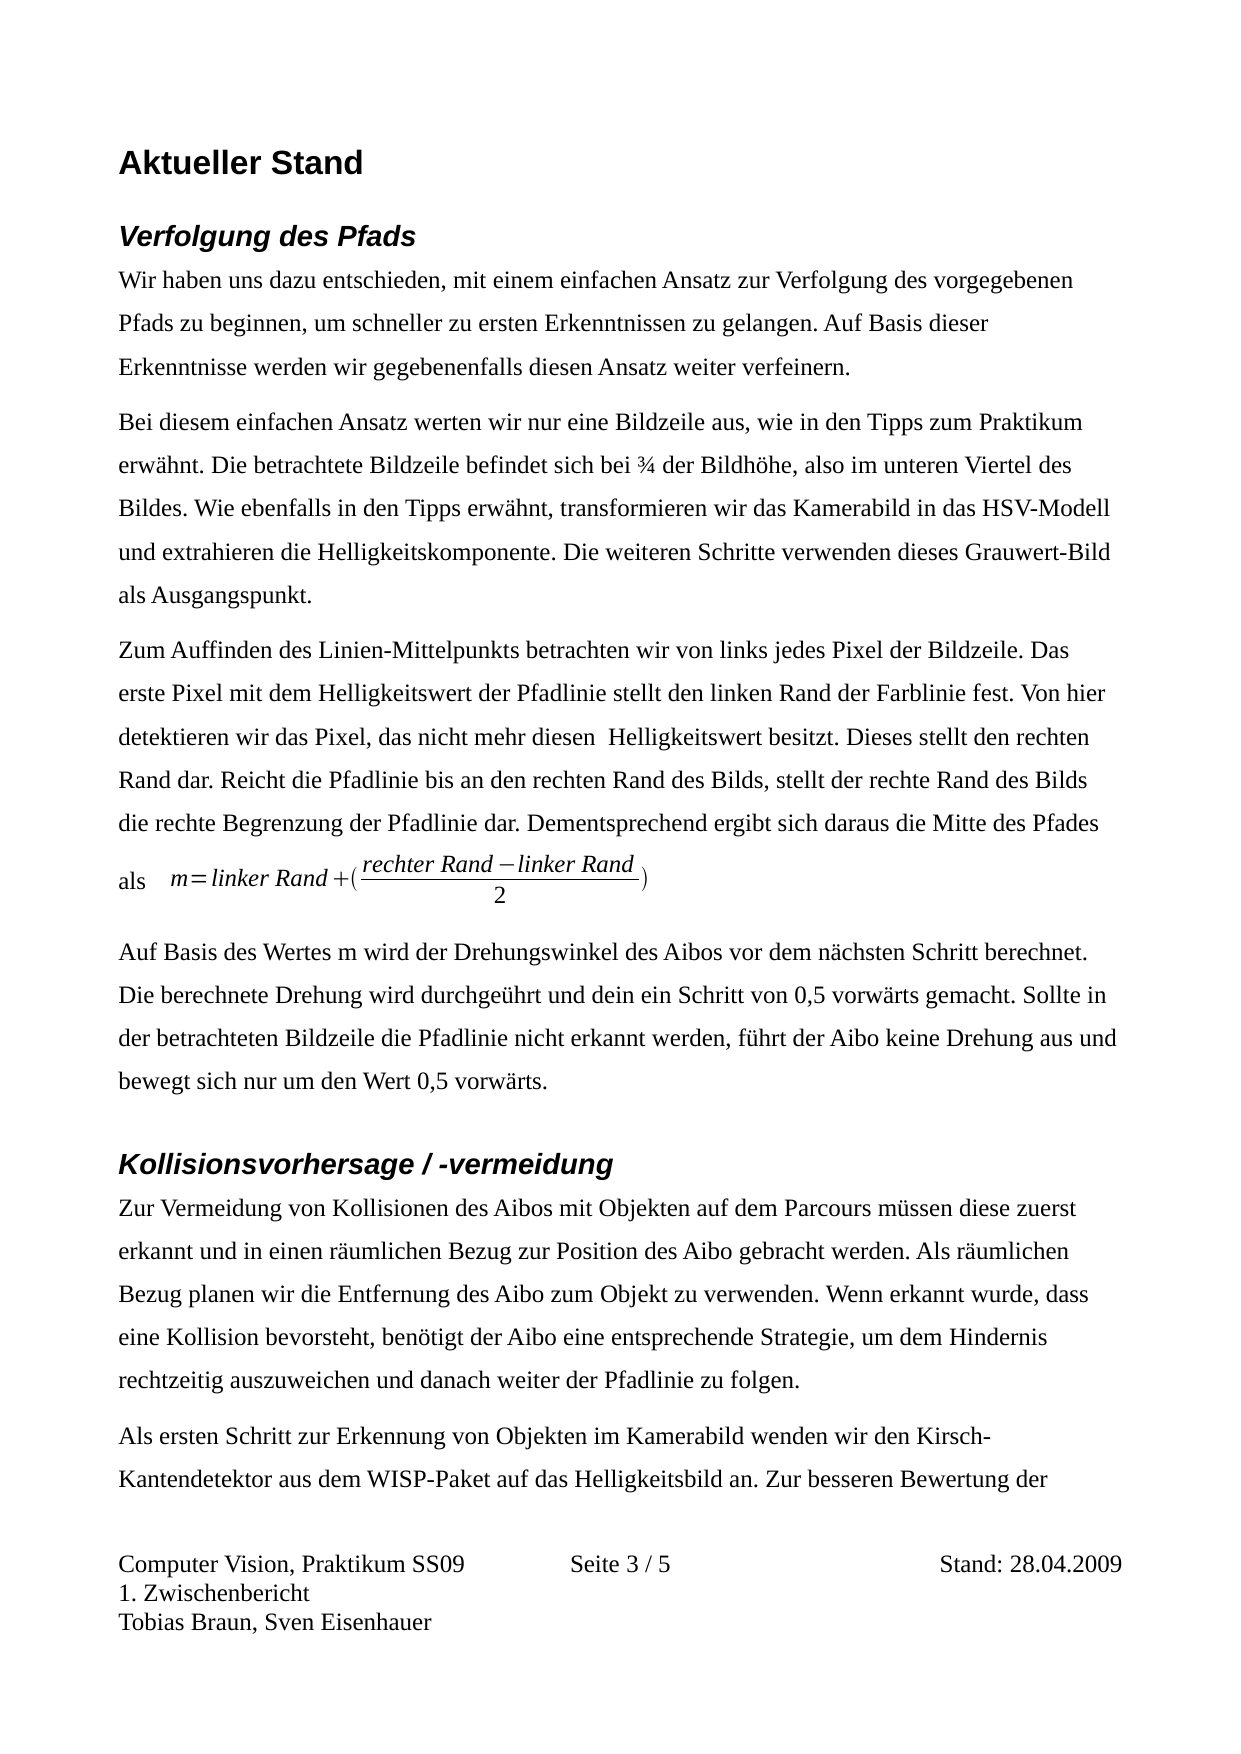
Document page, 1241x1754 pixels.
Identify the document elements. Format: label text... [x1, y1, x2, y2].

subtitle Aktueller Stand [118, 143, 1122, 182]
text Als ersten Schritt zur Erkennung von Objekten im Kamerabild wenden wir den Kirsch-Kantendetektor aus dem WISP-Paket auf das Helligkeitsbild an. Zur besseren Bewertung der [118, 1421, 1122, 1493]
subtitle Verfolgung des Pfads [118, 219, 1122, 253]
text Wir haben uns dazu entschieden, mit einem einfachen Ansatz zur Verfolgung des vorgegebenen Pfads zu beginnen, um schneller zu ersten Erkenntnissen zu gelangen. Auf Basis dieser Erkenntnisse werden wir gegebenenfalls diesen Ansatz weiter verfeinern. [118, 265, 1122, 380]
text Auf Basis des Wertes m wird der Drehungswinkel des Aibos vor dem nächsten Schritt berechnet. Die berechnete Drehung wird durchgeührt und dein ein Schritt von 0,5 vorwärts gemacht. Sollte in der betrachteten Bildzeile die Pfadlinie nicht erkannt werden, führt der Aibo keine Drehung aus und bewegt sich nur um den Wert 0,5 vorwärts. [118, 937, 1122, 1095]
text Bei diesem einfachen Ansatz werten wir nur eine Bildzeile aus, wie in den Tipps zum Praktikum erwähnt. Die betrachtete Bildzeile befindet sich bei ¾ der Bildhöhe, also im unteren Viertel des Bildes. Wie ebenfalls in den Tipps erwähnt, transformieren wir das Kamerabild in das HSV-Modell und extrahieren die Helligkeitskomponente. Die weiteren Schritte verwenden dieses Grauwert-Bild als Ausgangspunkt. [118, 407, 1122, 608]
subtitle Kollisionsvorhersage / -vermeidung [118, 1147, 1122, 1180]
text Zum Auffinden des Linien-Mittelpunkts betrachten wir von links jedes Pixel der Bildzeile. Das erste Pixel mit dem Helligkeitswert der Pfadlinie stellt den linken Rand der Farblinie fest. Von hier detektieren wir das Pixel, das nicht mehr diesen Helligkeitswert besitzt. Dieses stellt den rechten Rand dar. Reicht die Pfadlinie bis an den rechten Rand des Bilds, stellt der rechte Rand des Bilds die rechte Begrenzung der Pfadlinie dar. Dementsprechend ergibt sich daraus die Mitte des Pfades als [118, 635, 1122, 910]
text Zur Vermeidung von Kollisionen des Aibos mit Objekten auf dem Parcours müssen diese zuerst erkannt und in einen räumlichen Bezug zur Position des Aibo gebracht werden. Als räumlichen Bezug planen wir die Entfernung des Aibo zum Objekt zu verwenden. Wenn erkannt wurde, dass eine Kollision bevorsteht, benötigt der Aibo eine entsprechende Strategie, um dem Hindernis rechtzeitig auszuweichen und danach weiter der Pfadlinie zu folgen. [118, 1193, 1122, 1394]
